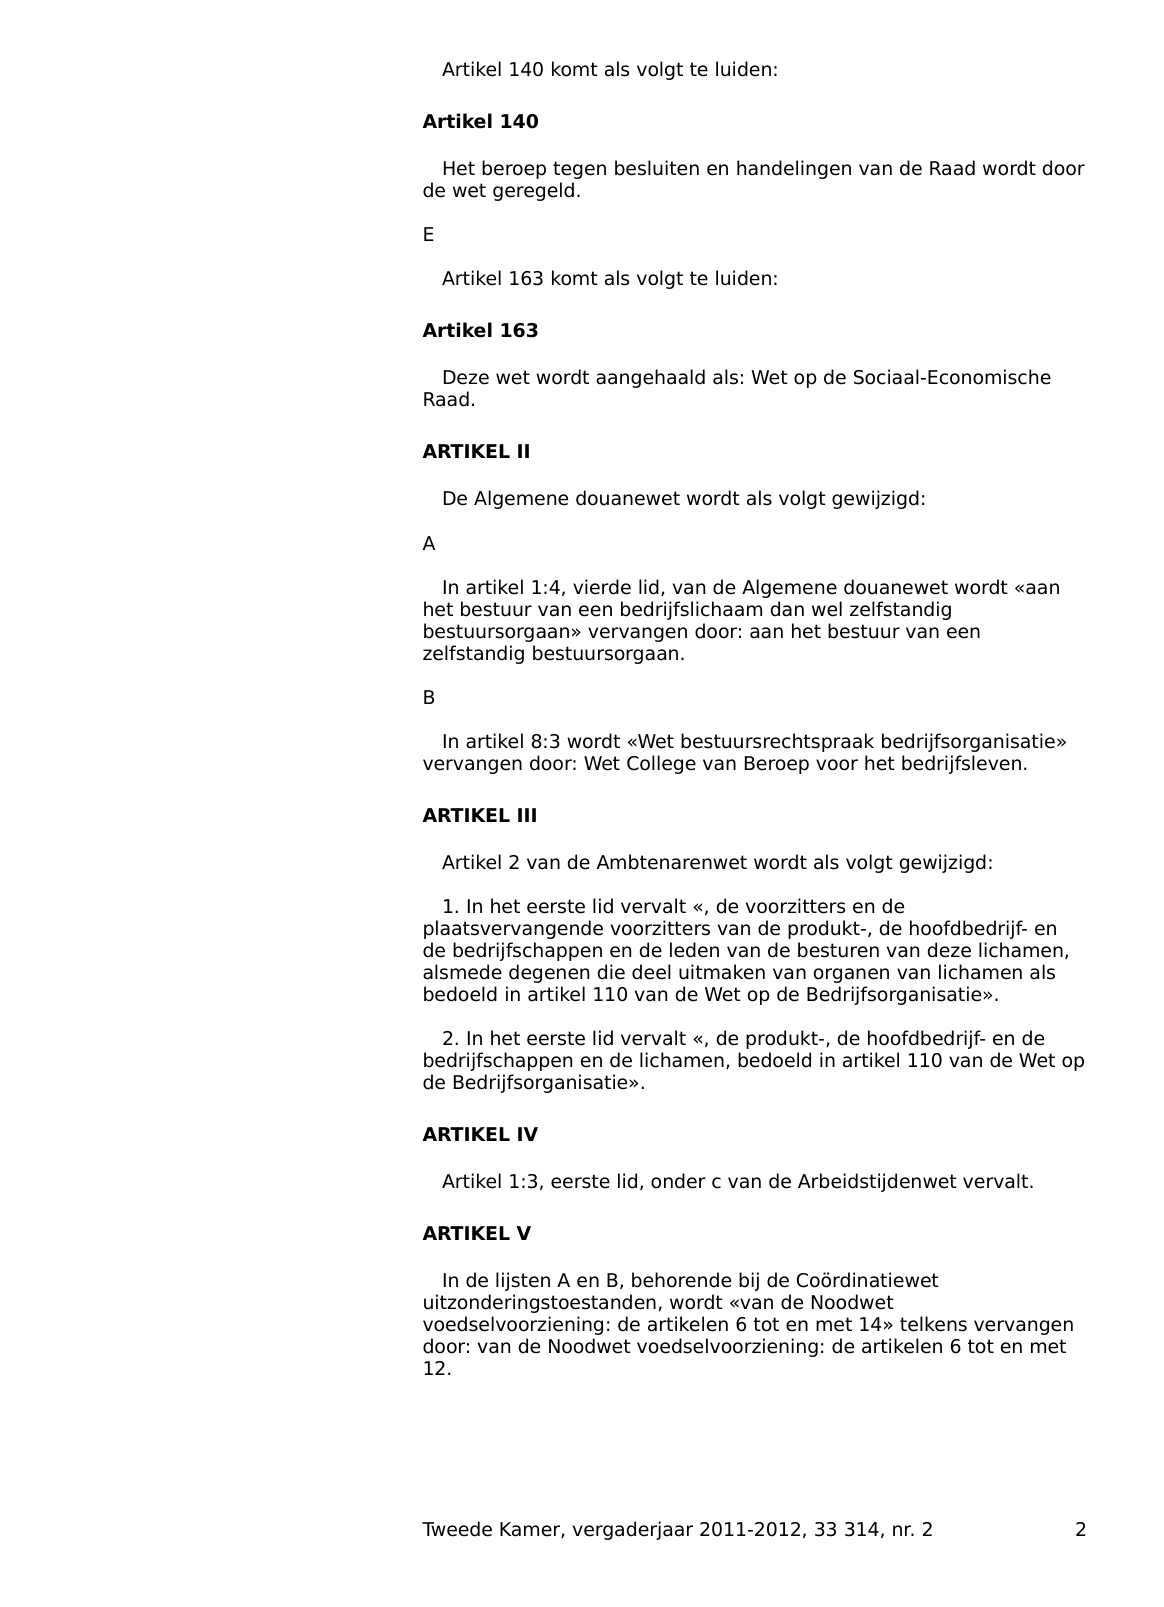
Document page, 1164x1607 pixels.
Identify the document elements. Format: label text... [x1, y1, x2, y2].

text A [422, 532, 1087, 554]
text B [422, 687, 1087, 709]
text Deze wet wordt aangehaald als: Wet op de Sociaal-Economische Raad. [422, 367, 1087, 411]
text Artikel 2 van de Ambtenarenwet wordt als volgt gewijzigd: [422, 852, 1087, 874]
text Artikel 163 komt als volgt te luiden: [422, 268, 1087, 290]
text 2. In het eerste lid vervalt «, de produkt-, de hoofdbedrijf- en de bedrijfschappen en de lichamen, bedoeld in artikel 110 van de Wet op de Bedrijfsorganisatie». [422, 1028, 1087, 1094]
text In artikel 8:3 wordt «Wet bestuursrechtspraak bedrijfsorganisatie» vervangen door: Wet College van Beroep voor het bedrijfsleven. [422, 731, 1087, 775]
subtitle ARTIKEL III [422, 805, 1087, 827]
text E [422, 224, 1087, 246]
text 1. In het eerste lid vervalt «, de voorzitters en de plaatsvervangende voorzitters van de produkt-, de hoofdbedrijf- en de bedrijfschappen en de leden van de besturen van deze lichamen, alsmede degenen die deel uitmaken van organen van lichamen als bedoeld in artikel 110 van de Wet op de Bedrijfsorganisatie». [422, 896, 1087, 1006]
text Het beroep tegen besluiten en handelingen van de Raad wordt door de wet geregeld. [422, 158, 1087, 202]
subtitle ARTIKEL IV [422, 1124, 1087, 1146]
text Artikel 140 komt als volgt te luiden: [422, 59, 1087, 81]
text De Algemene douanewet wordt als volgt gewijzigd: [422, 488, 1087, 510]
text In artikel 1:4, vierde lid, van de Algemene douanewet wordt «aan het bestuur van een bedrijfslichaam dan wel zelfstandig bestuursorgaan» vervangen door: aan het bestuur van een zelfstandig bestuursorgaan. [422, 577, 1087, 664]
subtitle Artikel 163 [422, 320, 1087, 342]
subtitle Artikel 140 [422, 111, 1087, 133]
text Artikel 1:3, eerste lid, onder c van de Arbeidstijdenwet vervalt. [422, 1171, 1087, 1193]
subtitle ARTIKEL II [422, 441, 1087, 463]
text In de lijsten A en B, behorende bij de Coördinatiewet uitzonderingstoestanden, wordt «van de Noodwet voedselvoorziening: de artikelen 6 tot en met 14» telkens vervangen door: van de Noodwet voedselvoorziening: de artikelen 6 tot en met 12. [422, 1270, 1087, 1380]
subtitle ARTIKEL V [422, 1223, 1087, 1245]
